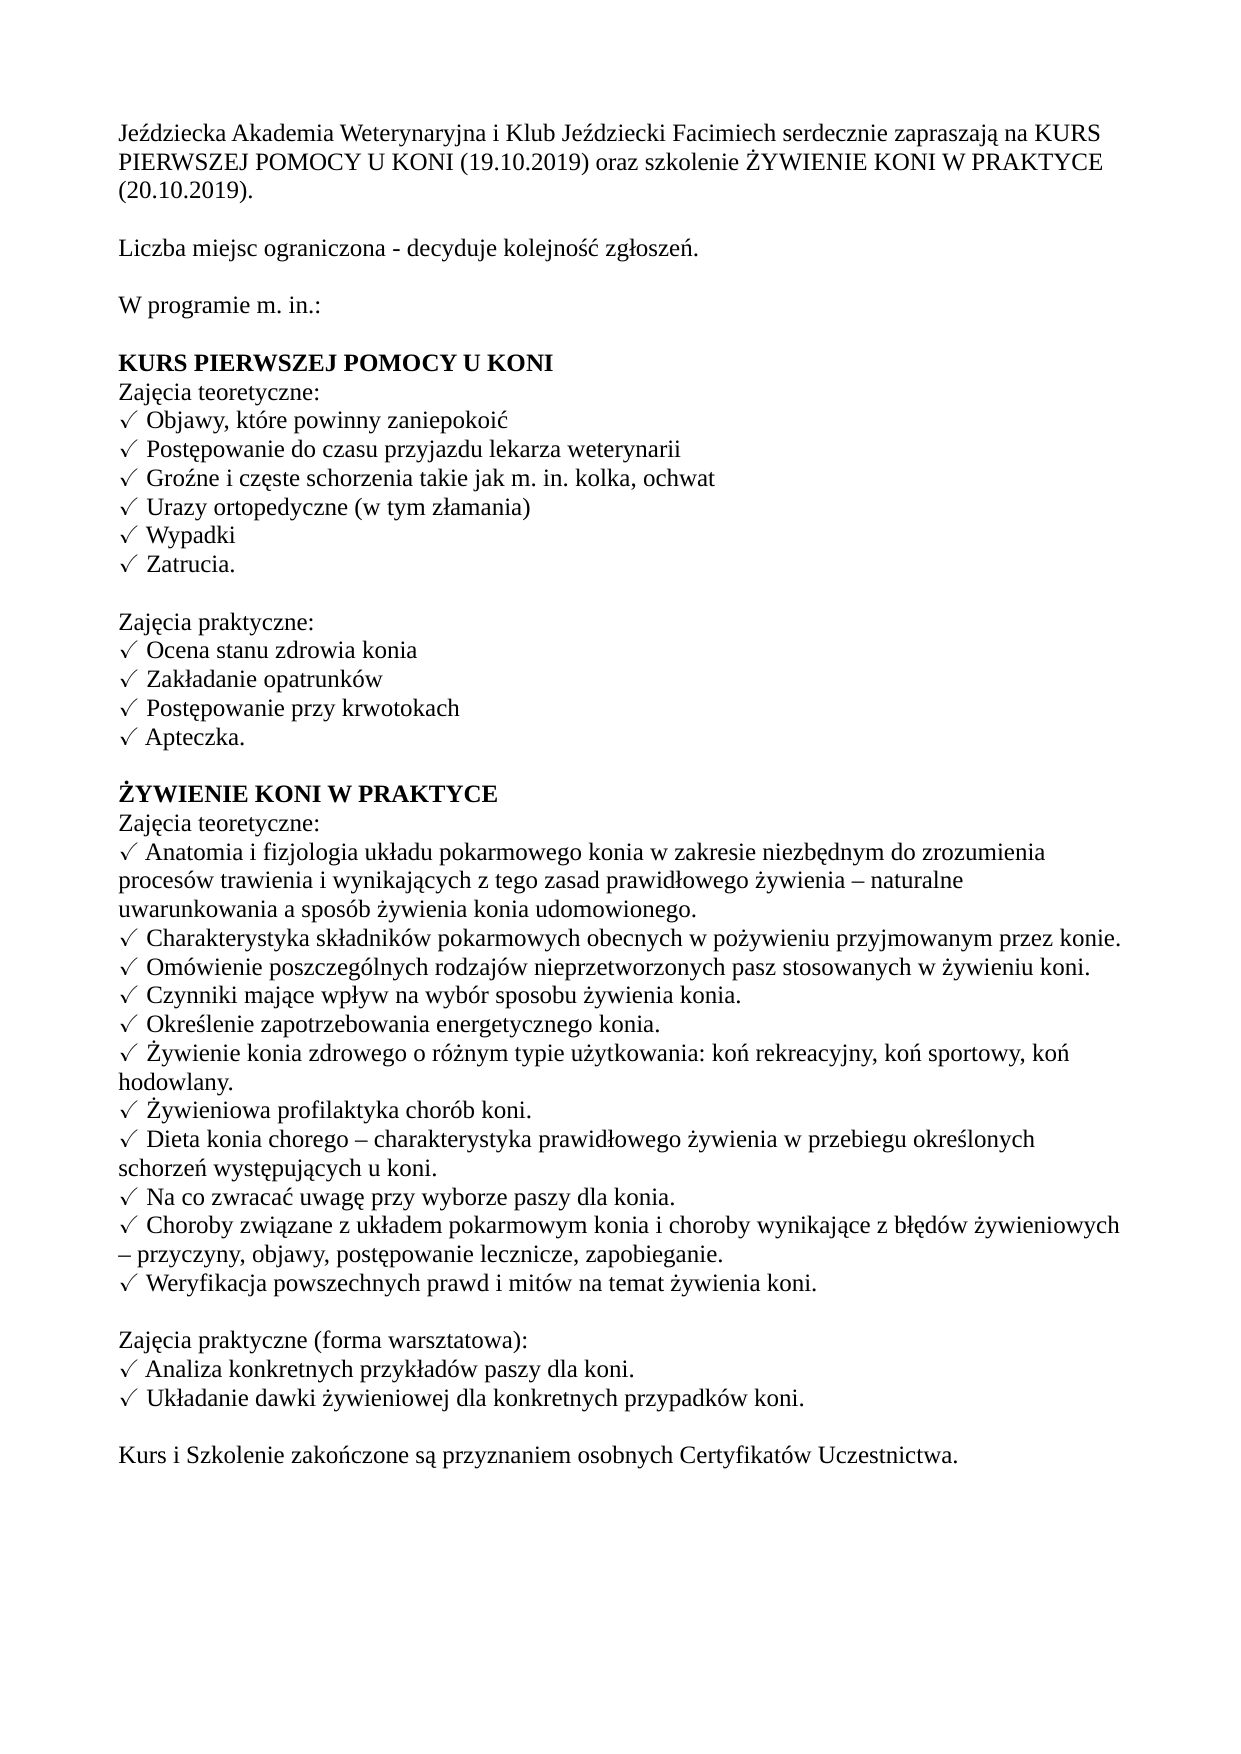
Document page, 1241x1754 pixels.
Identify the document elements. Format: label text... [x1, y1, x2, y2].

text KURS PIERWSZEJ POMOCY U KONI Zajęcia teoretyczne: ✓ Objawy, które powinny zaniepokoić ✓ Postępowanie do czasu przyjazdu lekarza weterynarii ✓ Groźne i częste schorzenia takie jak m. in. kolka, ochwat ✓ Urazy ortopedyczne (w tym złamania) ✓ Wypadki ✓ Zatrucia. Zajęcia praktyczne: ✓ Ocena stanu zdrowia konia ✓ Zakładanie opatrunków ✓ Postępowanie przy krwotokach ✓ Apteczka. ŻYWIENIE KONI W PRAKTYCE Zajęcia teoretyczne: ✓ Anatomia i fizjologia układu pokarmowego konia w zakresie niezbędnym do zrozumienia procesów trawienia i wynikających z tego zasad prawidłowego żywienia – naturalne uwarunkowania a sposób żywienia konia udomowionego. ✓ Charakterystyka składników pokarmowych obecnych w pożywieniu przyjmowanym przez konie. ✓ Omówienie poszczególnych rodzajów nieprzetworzonych pasz stosowanych w żywieniu koni. ✓ Czynniki mające wpływ na wybór sposobu żywienia konia. ✓ Określenie zapotrzebowania energetycznego konia. ✓ Żywienie konia zdrowego o różnym typie użytkowania: koń rekreacyjny, koń sportowy, koń hodowlany. ✓ Żywieniowa profilaktyka chorób koni. ✓ Dieta konia chorego – charakterystyka prawidłowego żywienia w przebiegu określonych schorzeń występujących u koni. ✓ Na co zwracać uwagę przy wyborze paszy dla konia. ✓ Choroby związane z układem pokarmowym konia i choroby wynikające z błędów żywieniowych – przyczyny, objawy, postępowanie lecznicze, zapobieganie. ✓ Weryfikacja powszechnych prawd i mitów na temat żywienia koni. Zajęcia praktyczne (forma warsztatowa): ✓ Analiza konkretnych przykładów paszy dla koni. ✓ Układanie dawki żywieniowej dla konkretnych przypadków koni. Kurs i Szkolenie zakończone są przyznaniem osobnych Certyfikatów Uczestnictwa. [118, 319, 1122, 1498]
text Jeździecka Akademia Weterynaryjna i Klub Jeździecki Facimiech serdecznie zapraszają na KURS PIERWSZEJ POMOCY U KONI (19.10.2019) oraz szkolenie ŻYWIENIE KONI W PRAKTYCE (20.10.2019). Liczba miejsc ograniczona - decyduje kolejność zgłoszeń. W programie m. in.: [118, 118, 1122, 319]
